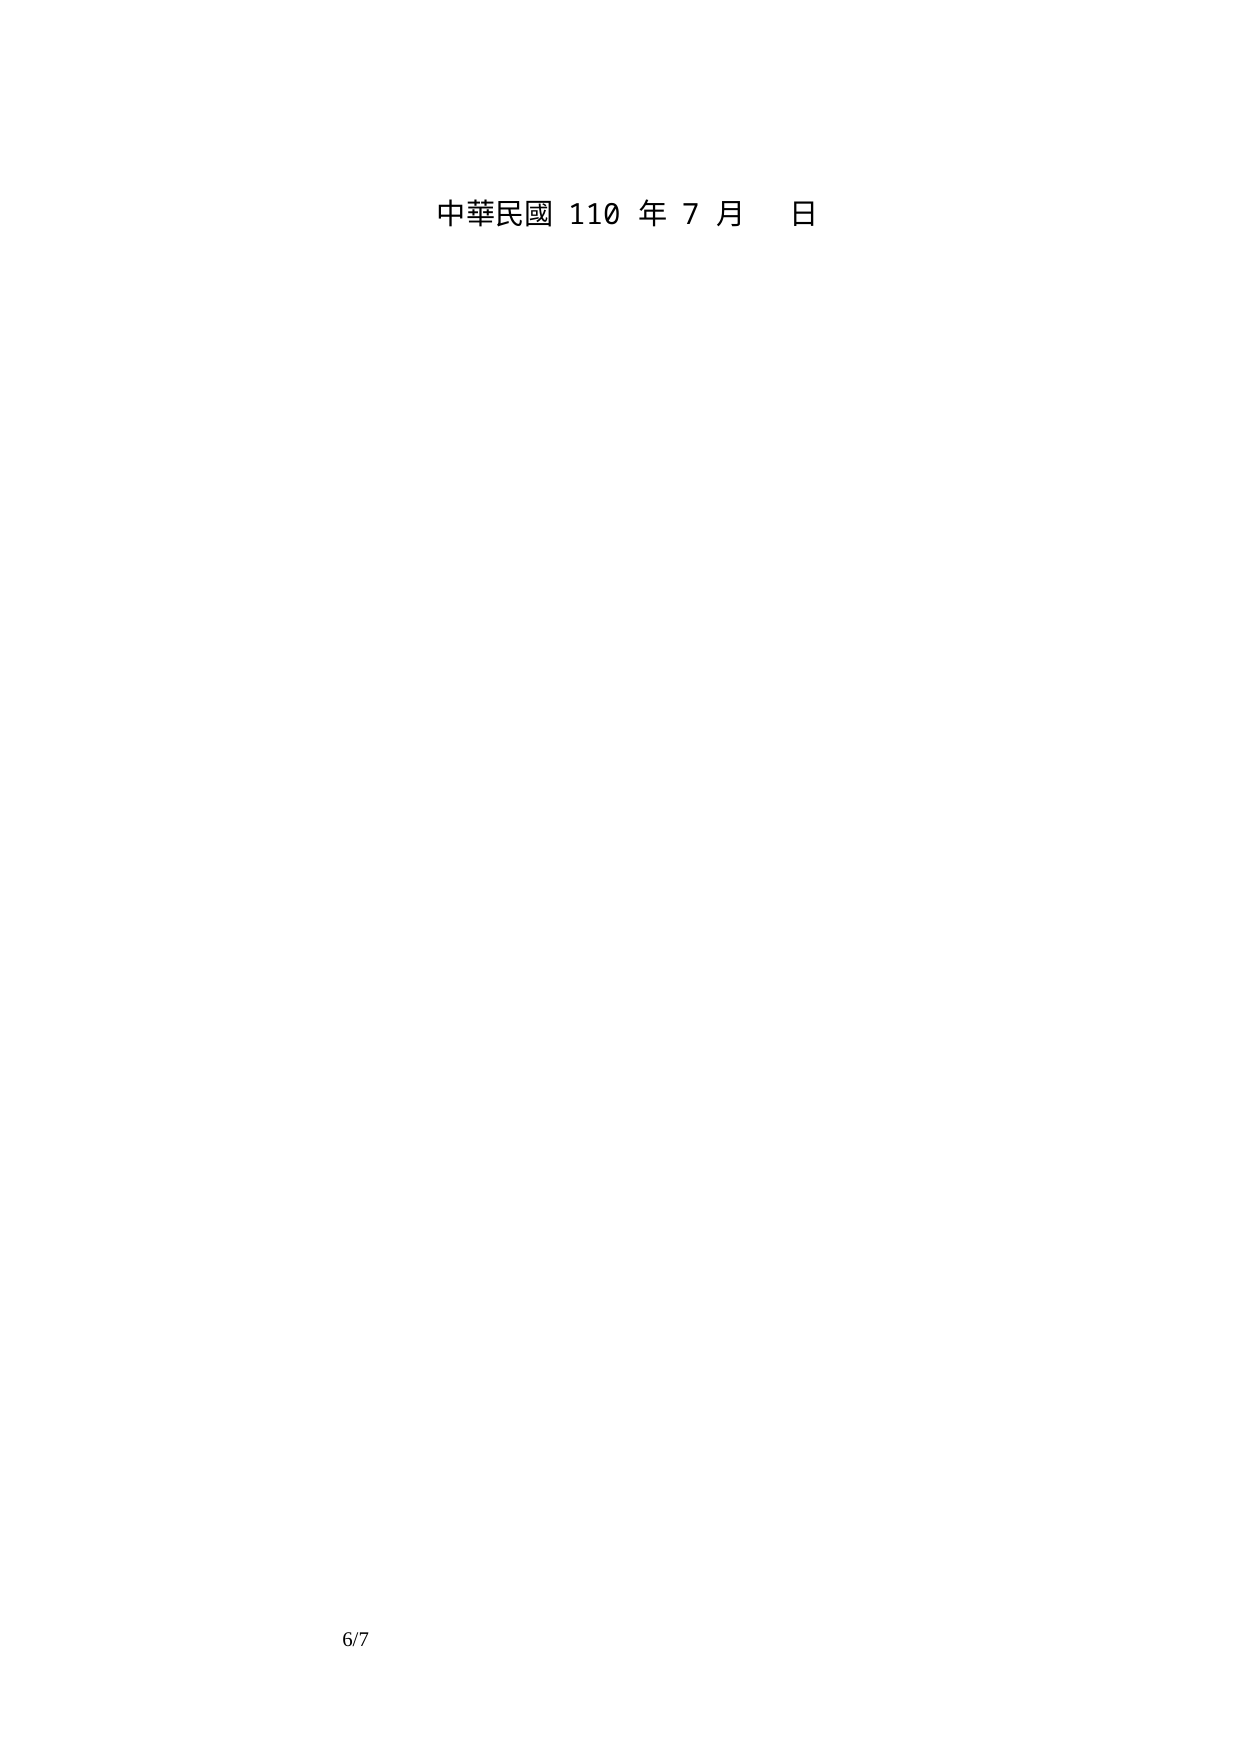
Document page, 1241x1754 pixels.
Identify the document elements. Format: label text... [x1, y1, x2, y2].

text 中華民國 110 年 7 月 日 [118, 170, 1137, 233]
